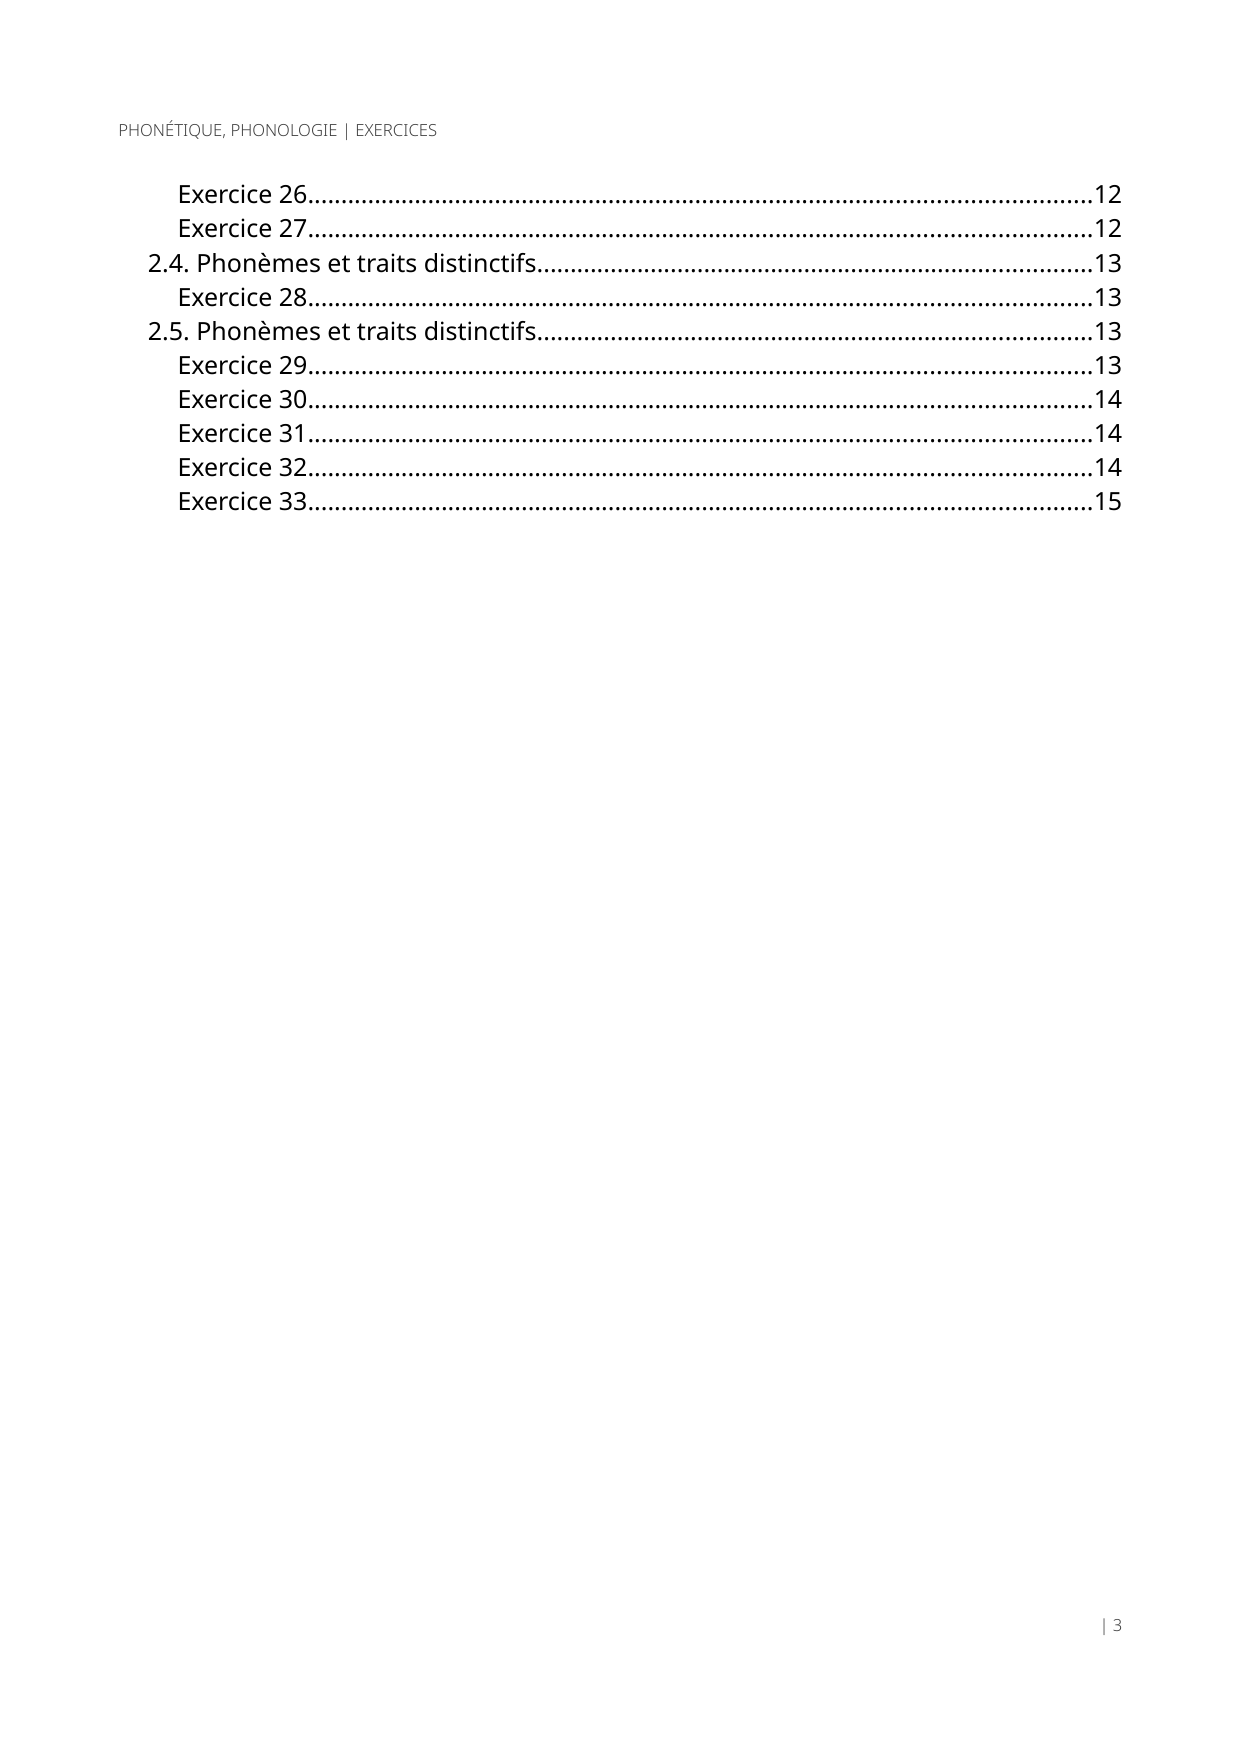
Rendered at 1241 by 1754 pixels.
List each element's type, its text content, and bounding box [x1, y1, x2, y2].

text Exercice 33 15 [177, 484, 1122, 518]
text Exercice 26 12 [177, 177, 1122, 211]
text Exercice 30 14 [177, 381, 1122, 416]
text 2.4. Phonèmes et traits distinctifs 13 [148, 245, 1122, 279]
text Exercice 28 13 [177, 279, 1122, 313]
text Exercice 27 12 [177, 211, 1122, 245]
text Exercice 31 14 [177, 416, 1122, 449]
text Exercice 29 13 [177, 347, 1122, 381]
text 2.5. Phonèmes et traits distinctifs 13 [148, 313, 1122, 347]
text Exercice 32 14 [177, 449, 1122, 484]
